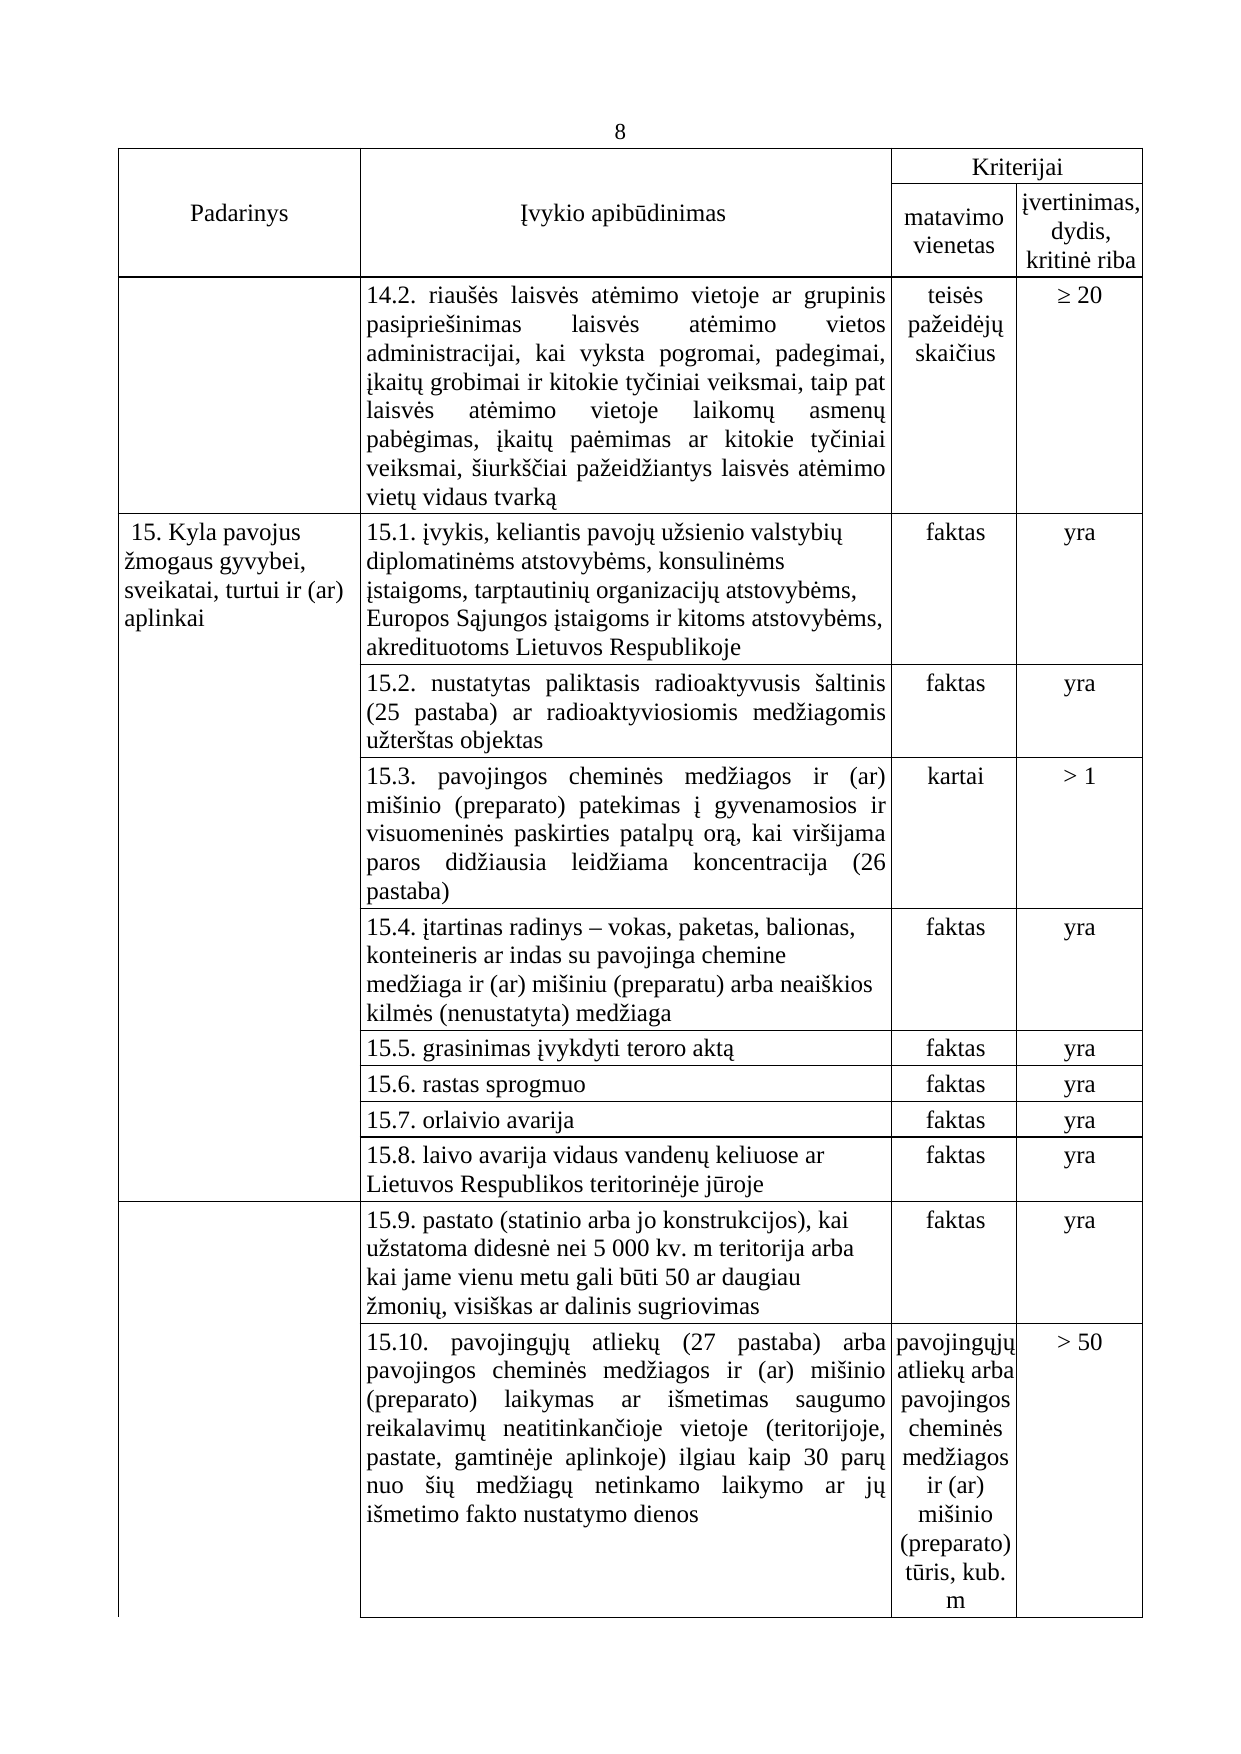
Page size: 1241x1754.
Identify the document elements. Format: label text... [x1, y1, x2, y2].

table_cell yra [1017, 1202, 1142, 1323]
table_cell [119, 1030, 360, 1065]
table_cell [119, 1202, 360, 1617]
table_cell 15.8. laivo avarija vidaus vandenų keliuose ar Lietuvos Respublikos teritorinėje jūroje [361, 1138, 891, 1201]
table_cell 15.6. rastas sprogmuo [361, 1066, 891, 1101]
table_cell 15.1. įvykis, keliantis pavojų užsienio valstybių diplomatinėms atstovybėms, konsulinėms įstaigoms, tarptautinių organizacijų atstovybėms, Europos Sąjungos įstaigoms ir kitoms atstovybėms, akredituotoms Lietuvos Respublikoje [361, 514, 891, 664]
table_header Padarinys [119, 149, 360, 276]
table_cell [119, 1101, 360, 1136]
table_cell teisės pažeidėjų skaičius [892, 278, 1016, 513]
table_cell matavimo vienetas [892, 184, 1016, 276]
table_cell 15.2. nustatytas paliktasis radioaktyvusis šaltinis (25 pastaba) ar radioaktyviosiomis medžiagomis užterštas objektas [361, 665, 891, 757]
table_cell ≥ 20 [1017, 278, 1142, 513]
table_cell 15.10. pavojingųjų atliekų (27 pastaba) arba pavojingos cheminės medžiagos ir (ar) mišinio (preparato) laikymas ar išmetimas saugumo reikalavimų neatitinkančioje vietoje (teritorijoje, pastate, gamtinėje aplinkoje) ilgiau kaip 30 parų nuo šių medžiagų netinkamo laikymo ar jų išmetimo fakto nustatymo dienos [361, 1324, 891, 1617]
table_cell [119, 278, 360, 513]
table_cell pavojingųjų atliekų arba pavojingos cheminės medžiagos ir (ar) mišinio (preparato) tūris, kub. m [892, 1324, 1016, 1617]
table_cell faktas [892, 1066, 1016, 1101]
table_cell faktas [892, 909, 1016, 1029]
table_cell 15. Kyla pavojus žmogaus gyvybei, sveikatai, turtui ir (ar) aplinkai [119, 514, 360, 664]
table_cell faktas [892, 1138, 1016, 1201]
table_cell yra [1017, 514, 1142, 664]
table_cell yra [1017, 1138, 1142, 1201]
table_cell įvertinimas, dydis, kritinė riba [1017, 184, 1142, 276]
table_cell [119, 1136, 360, 1201]
table_cell [119, 664, 360, 757]
table_cell yra [1017, 665, 1142, 757]
table_cell faktas [892, 665, 1016, 757]
table_cell 15.7. orlaivio avarija [361, 1102, 891, 1136]
table_cell yra [1017, 909, 1142, 1029]
table_cell faktas [892, 514, 1016, 664]
table_cell faktas [892, 1031, 1016, 1065]
table_cell > 50 [1017, 1324, 1142, 1617]
table_cell 15.4. įtartinas radinys – vokas, paketas, balionas, konteineris ar indas su pavojinga chemine medžiaga ir (ar) mišiniu (preparatu) arba neaiškios kilmės (nenustatyta) medžiaga [361, 909, 891, 1029]
table_cell 15.9. pastato (statinio arba jo konstrukcijos), kai užstatoma didesnė nei 5 000 kv. m teritorija arba kai jame vienu metu gali būti 50 ar daugiau žmonių, visiškas ar dalinis sugriovimas [361, 1202, 891, 1323]
table_cell > 1 [1017, 758, 1142, 908]
table_cell [119, 908, 360, 1029]
table_cell yra [1017, 1031, 1142, 1065]
table_cell 15.3. pavojingos cheminės medžiagos ir (ar) mišinio (preparato) patekimas į gyvenamosios ir visuomeninės paskirties patalpų orą, kai viršijama paros didžiausia leidžiama koncentracija (26 pastaba) [361, 758, 891, 908]
table_header Įvykio apibūdinimas [361, 149, 891, 276]
table_cell yra [1017, 1102, 1142, 1136]
table_cell faktas [892, 1102, 1016, 1136]
table_cell 14.2. riaušės laisvės atėmimo vietoje ar grupinis pasipriešinimas laisvės atėmimo vietos administracijai, kai vyksta pogromai, padegimai, įkaitų grobimai ir kitokie tyčiniai veiksmai, taip pat laisvės atėmimo vietoje laikomų asmenų pabėgimas, įkaitų paėmimas ar kitokie tyčiniai veiksmai, šiurkščiai pažeidžiantys laisvės atėmimo vietų vidaus tvarką [361, 278, 891, 513]
table_header Kriterijai [892, 149, 1142, 183]
table_cell yra [1017, 1066, 1142, 1101]
table_cell [119, 1065, 360, 1101]
table_cell kartai [892, 758, 1016, 908]
table_cell 15.5. grasinimas įvykdyti teroro aktą [361, 1031, 891, 1065]
table_cell faktas [892, 1202, 1016, 1323]
table_cell [119, 757, 360, 908]
